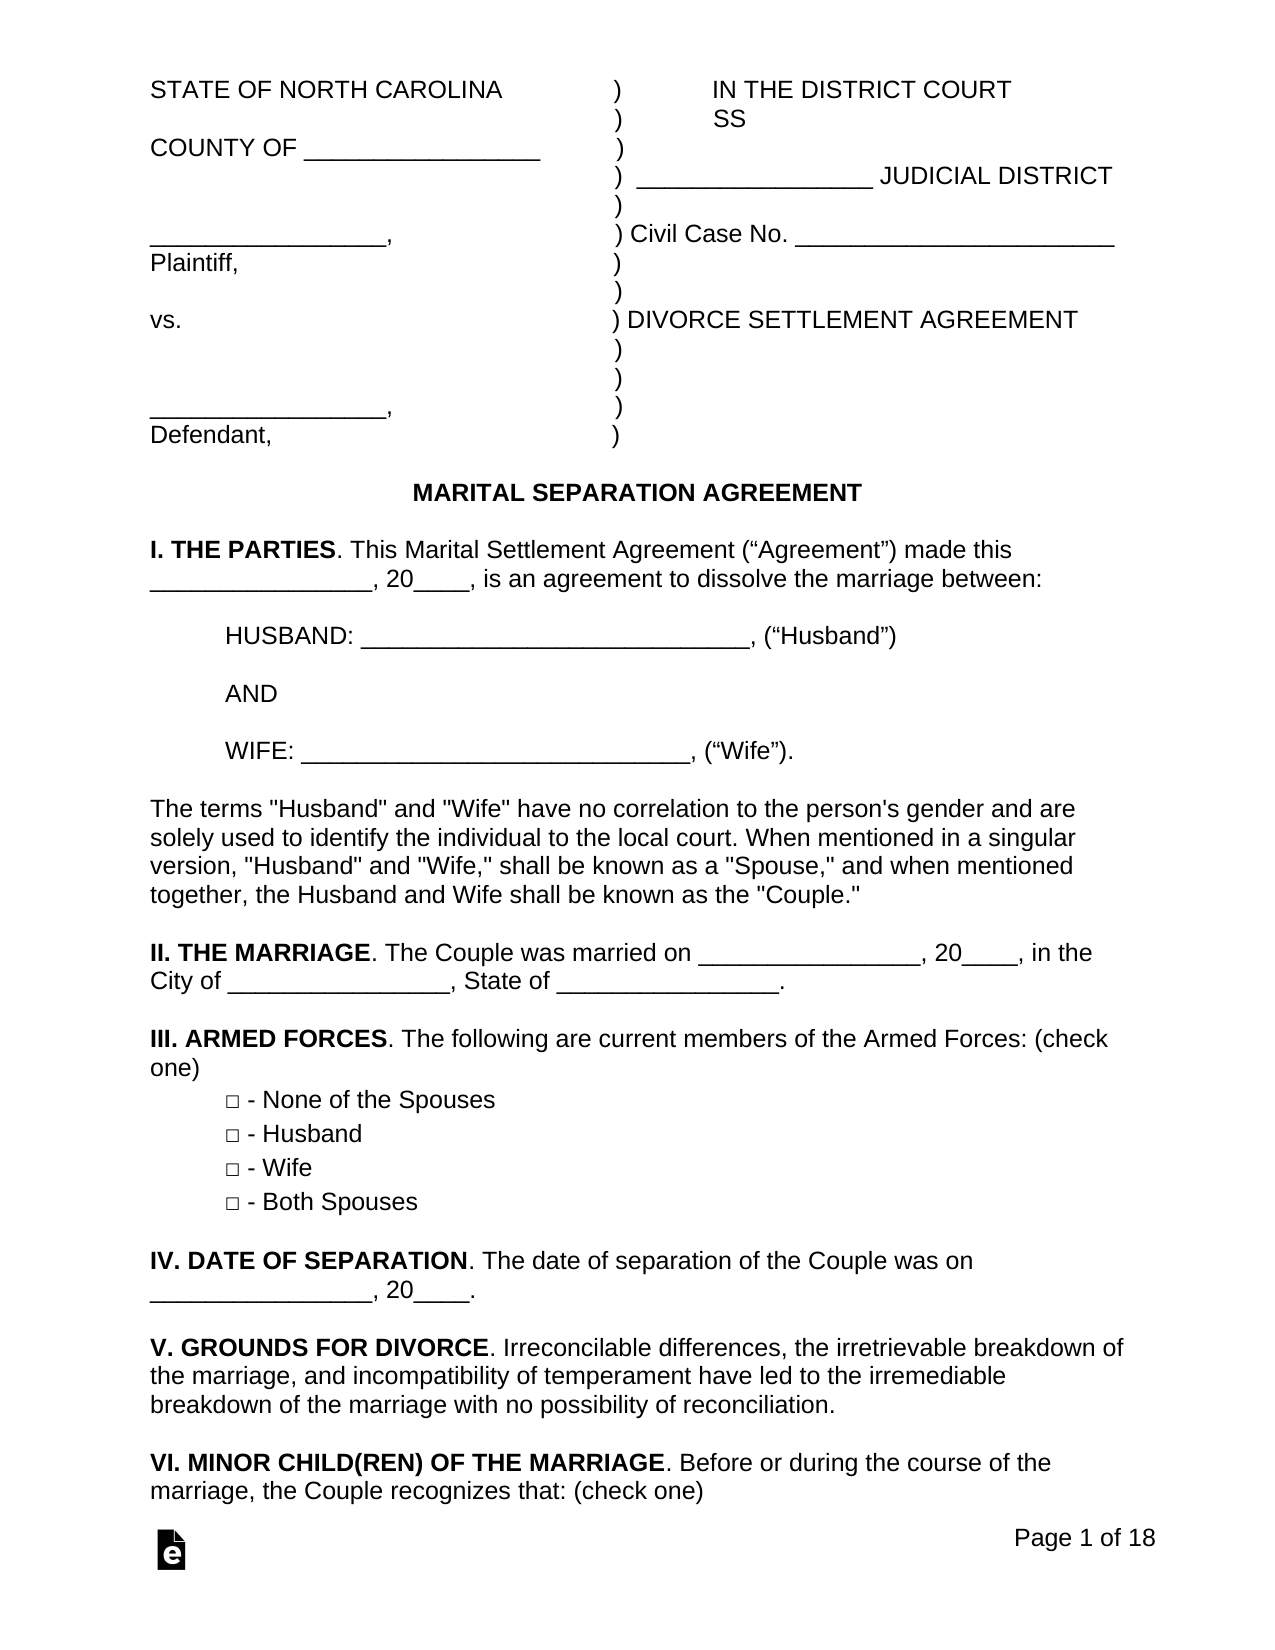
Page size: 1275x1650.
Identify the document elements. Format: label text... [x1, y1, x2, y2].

text ) [150, 190, 1125, 219]
text The terms "Husband" and "Wife" have no correlation to the person's gender and are solely used to identify the individual to the local court. When mentioned in a singular version, "Husband" and "Wife," shall be known as a "Spouse," and when mentioned together, the Husband and Wife shall be known as the "Couple." [150, 794, 1125, 909]
text ) SS [150, 104, 1125, 132]
text VI. MINOR CHILD(REN) OF THE MARRIAGE. Before or during the course of the marriage, the Couple recognizes that: (check one) [150, 1447, 1125, 1505]
text COUNTY OF _________________ ) [150, 132, 1125, 161]
text MARITAL SEPARATION AGREEMENT [150, 477, 1125, 506]
text ) [150, 334, 1125, 362]
text ☐ - None of the Spouses [225, 1081, 1125, 1115]
text ) [150, 276, 1125, 305]
text Plaintiff, ) [150, 247, 1125, 276]
text HUSBAND: ____________________________, (“Husband”) [225, 621, 1125, 650]
text STATE OF NORTH CAROLINA ) IN THE DISTRICT COURT [150, 75, 1125, 104]
text I. THE PARTIES. This Marital Settlement Agreement (“Agreement”) made this ________________, 20____, is an agreement to dissolve the marriage between: [150, 535, 1125, 592]
text vs. ) DIVORCE SETTLEMENT AGREEMENT [150, 305, 1125, 334]
text _________________, ) [150, 391, 1125, 420]
text ☐ - Wife [225, 1149, 1125, 1183]
text II. THE MARRIAGE. The Couple was married on ________________, 20____, in the City of ________________, State of ________________. [150, 937, 1125, 995]
text ☐ - Husband [225, 1115, 1125, 1149]
text ☐ - Both Spouses [225, 1183, 1125, 1217]
text V. GROUNDS FOR DIVORCE. Irreconcilable differences, the irretrievable breakdown of the marriage, and incompatibility of temperament have led to the irremediable breakdown of the marriage with no possibility of reconciliation. [150, 1332, 1125, 1419]
text ) _________________ JUDICIAL DISTRICT [150, 161, 1125, 190]
text IV. DATE OF SEPARATION. The date of separation of the Couple was on ________________, 20____. [150, 1246, 1125, 1304]
text AND [225, 679, 1125, 707]
text _________________, ) Civil Case No. _______________________ [150, 219, 1125, 247]
text Defendant, ) [150, 420, 1125, 449]
text ) [150, 362, 1125, 391]
text III. ARMED FORCES. The following are current members of the Armed Forces: (check one) [150, 1024, 1125, 1081]
text WIFE: ____________________________, (“Wife”). [225, 736, 1125, 765]
